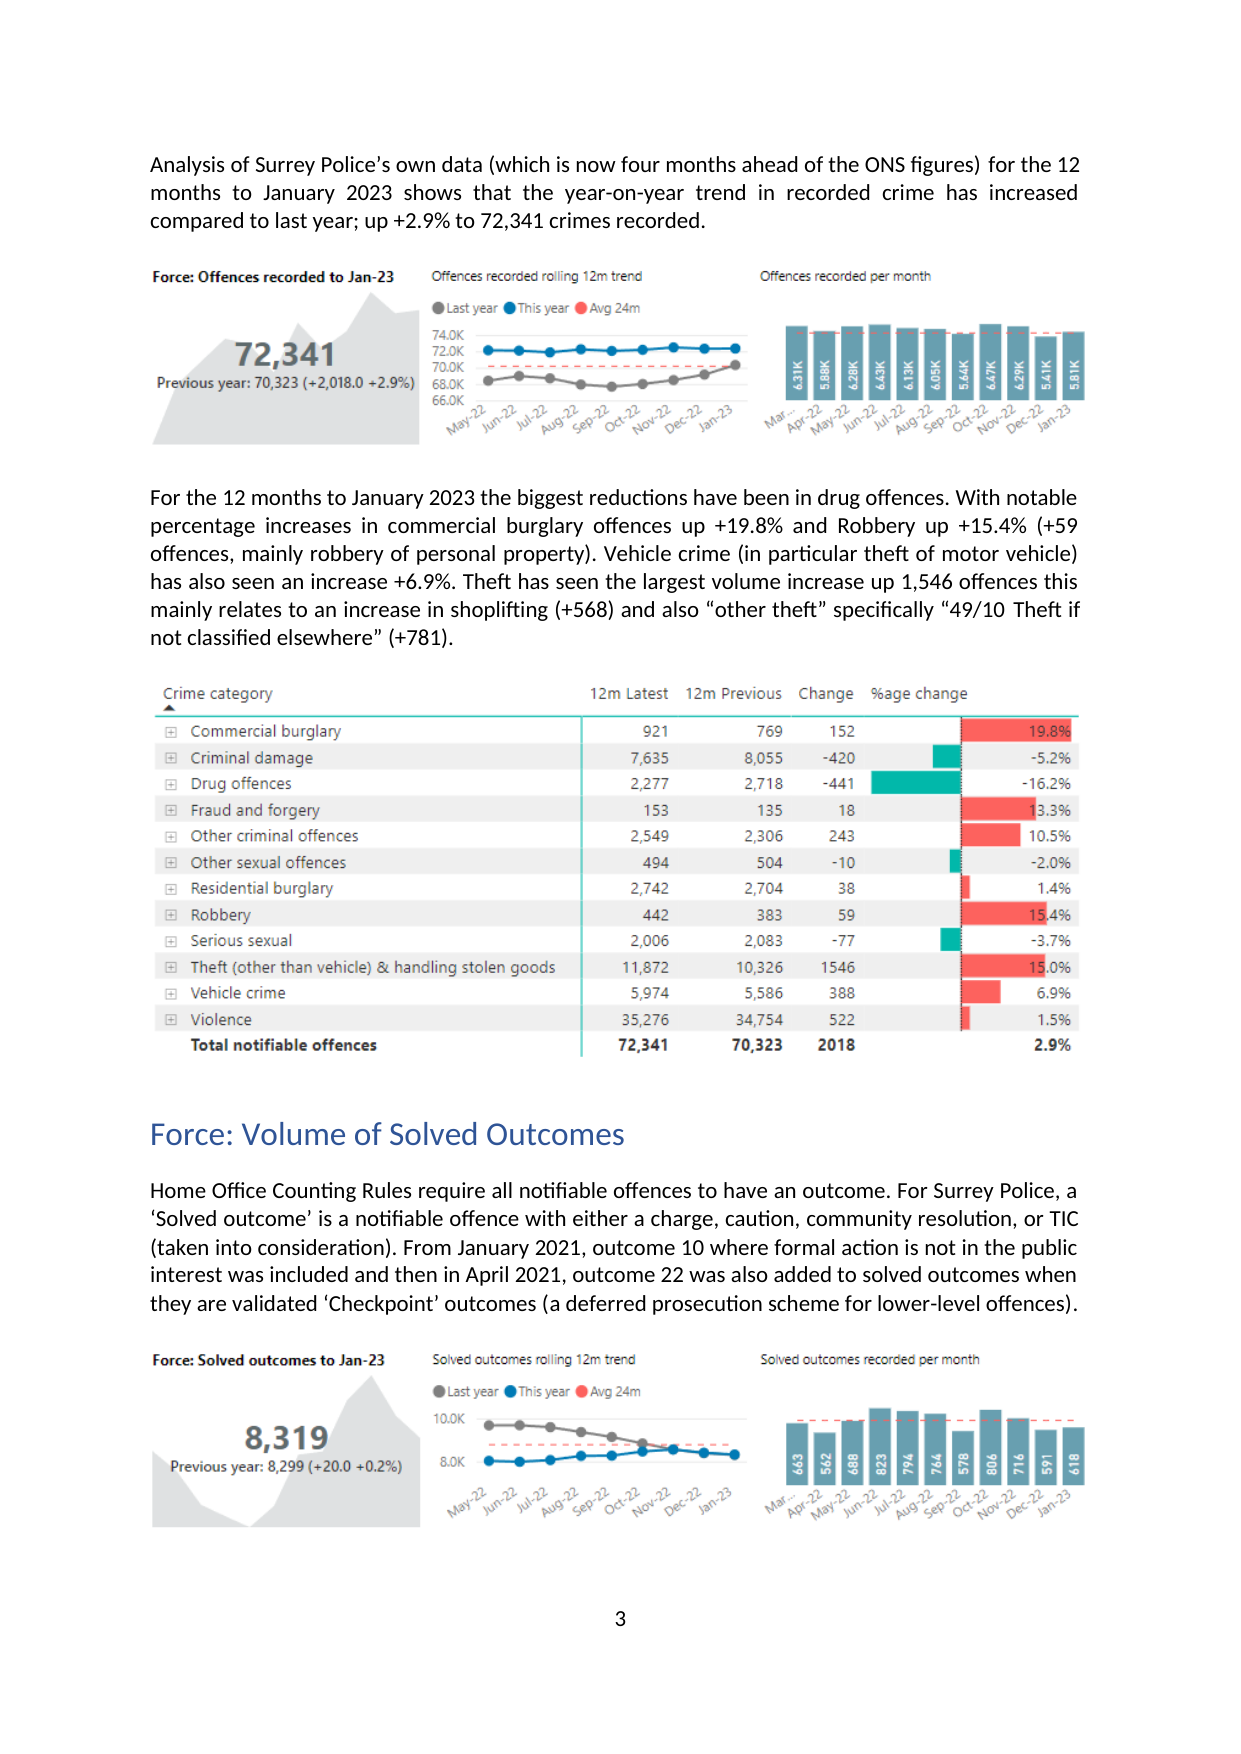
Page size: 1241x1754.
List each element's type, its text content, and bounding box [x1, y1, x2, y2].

text For the 12 months to January 2023 the biggest reductions have been in drug offences. With notable percentage increases in commercial burglary offences up +19.8% and Robbery up +15.4% (+59 offences, mainly robbery of personal property). Vehicle crime (in particular theft of motor vehicle) has also seen an increase +6.9%. Theft has seen the largest volume increase up 1,546 offences this mainly relates to an increase in shoplifting (+568) and also “other theft” specifically “49/10 Theft if not classified elsewhere” (+781). [150, 483, 1080, 651]
text Analysis of Surrey Police’s own data (which is now four months ahead of the ONS figures) for the 12 months to January 2023 shows that the year-on-year trend in recorded crime has increased compared to last year; up +2.9% to 72,341 crimes recorded. [150, 150, 1080, 234]
subtitle Force: Volume of Solved Outcomes [150, 1113, 1090, 1154]
text Home Office Counting Rules require all notifiable offences to have an outcome. For Surrey Police, a ‘Solved outcome’ is a notifiable offence with either a charge, caution, community resolution, or TIC (taken into consideration). From January 2021, outcome 10 where formal action is not in the public interest was included and then in April 2021, outcome 22 was also added to solved outcomes when they are validated ‘Checkpoint’ outcomes (a deferred prosecution scheme for lower-level offences). [150, 1177, 1080, 1317]
